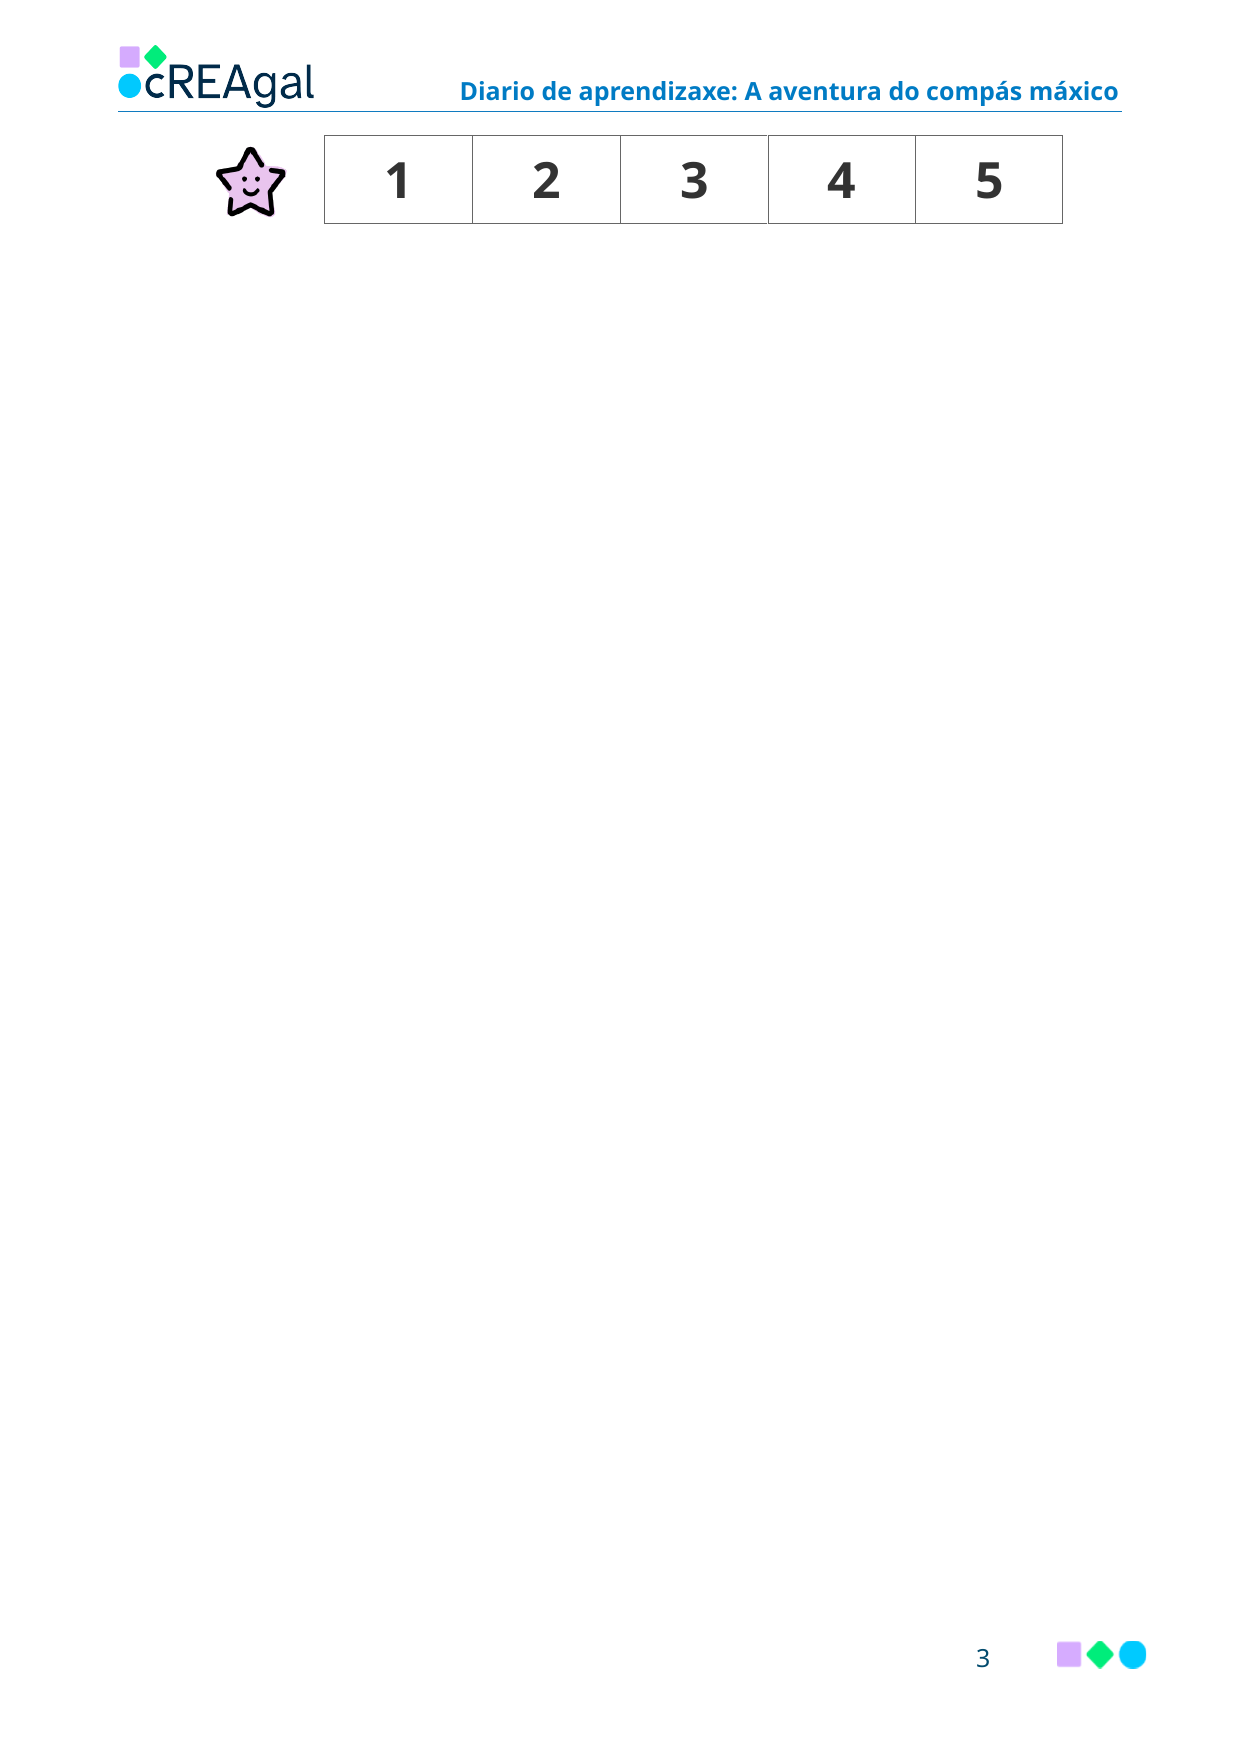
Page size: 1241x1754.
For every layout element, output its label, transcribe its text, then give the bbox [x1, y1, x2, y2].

picture [118, 45, 314, 108]
picture [208, 141, 293, 222]
table_header 1 [325, 136, 472, 223]
table_header 2 [473, 136, 620, 223]
table_header [177, 135, 324, 224]
picture [1140, 1641, 1147, 1651]
table_header 4 [769, 136, 915, 223]
table_header 5 [916, 136, 1062, 223]
table_header 3 [621, 136, 767, 223]
picture [1136, 1657, 1147, 1669]
picture [1057, 1641, 1130, 1669]
